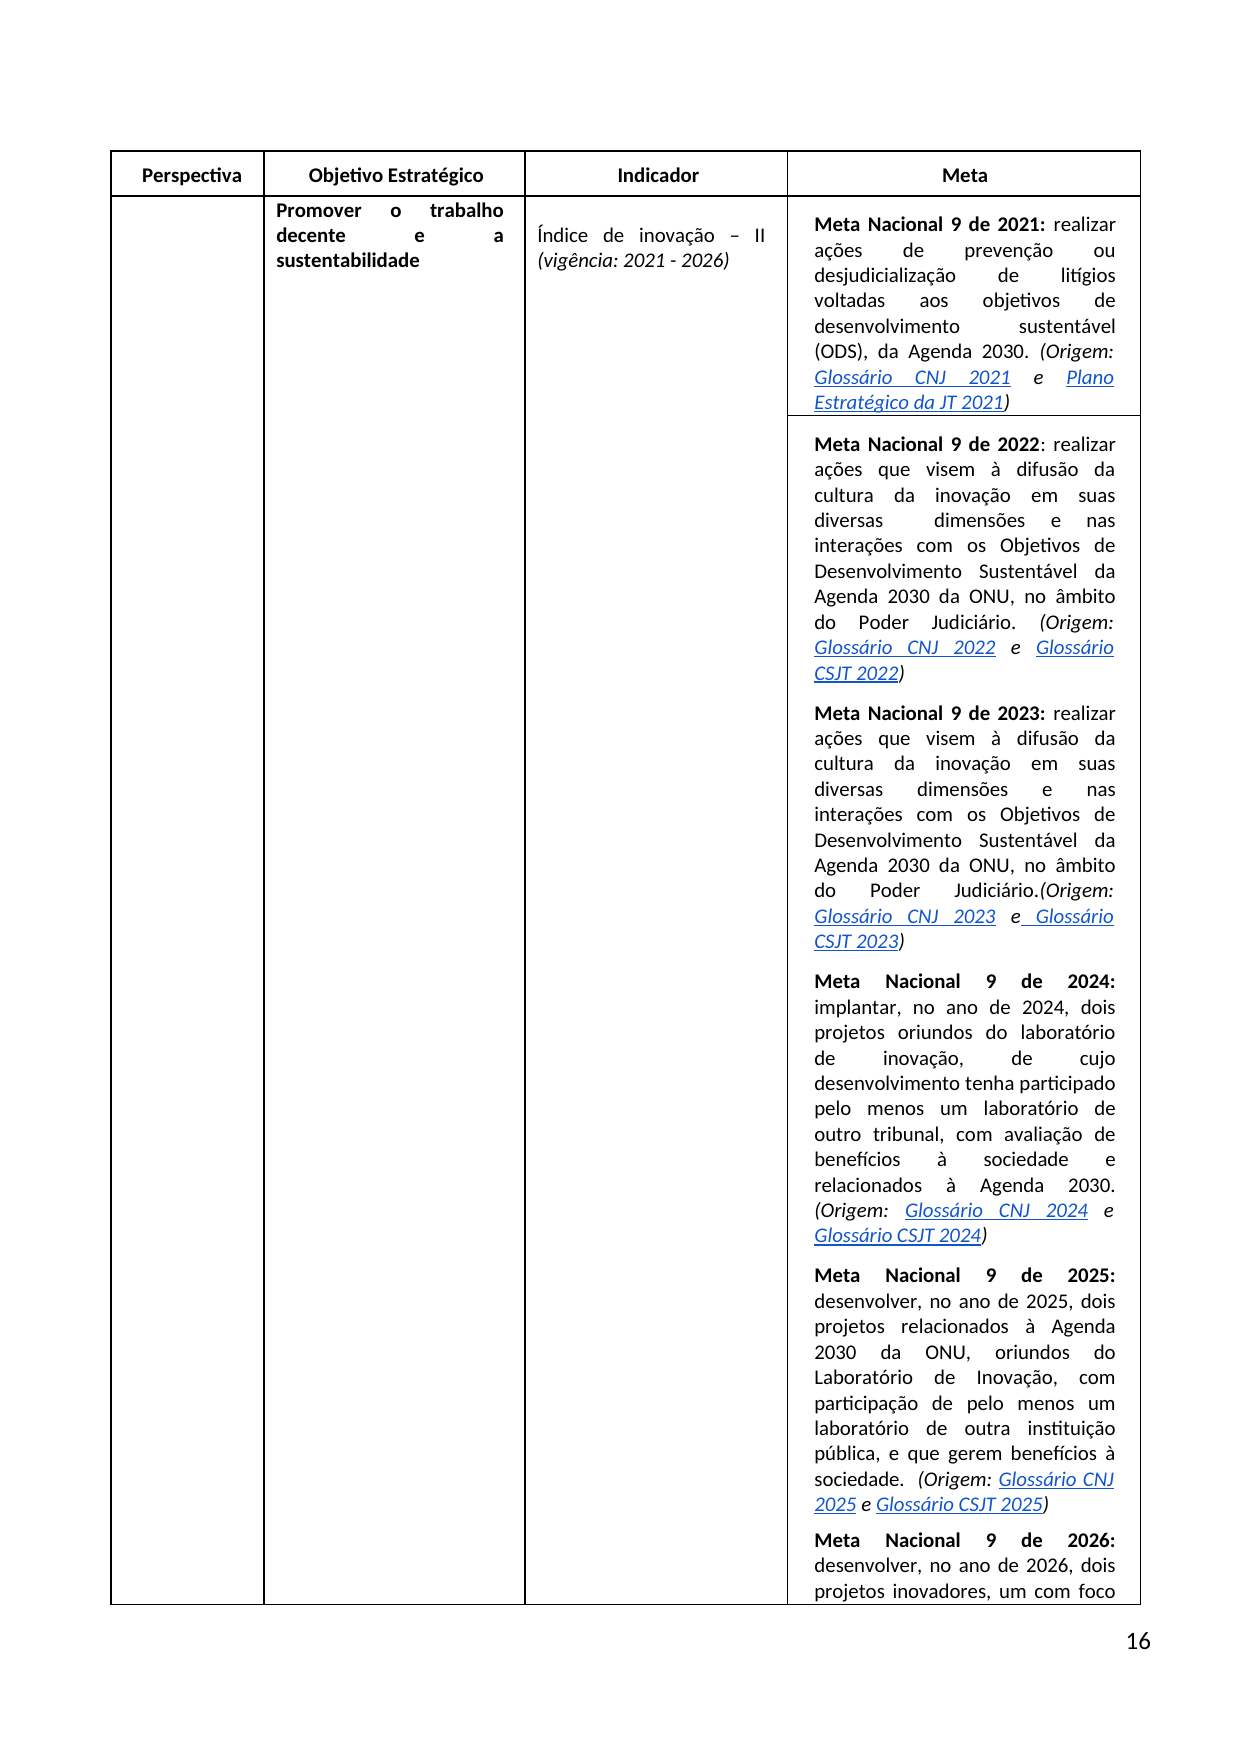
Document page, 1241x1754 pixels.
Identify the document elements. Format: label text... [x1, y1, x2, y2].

table_header Meta [788, 152, 1140, 195]
table_header Indicador [526, 152, 787, 195]
table_header Objetivo Estratégico [265, 152, 524, 195]
table_cell Meta Nacional 9 de 2021: realizar ações de prevenção ou desjudicialização de litígios voltadas aos objetivos de desenvolvimento sustentável (ODS), da Agenda 2030. (Origem: Glossário CNJ 2021 e Plano Estratégico da JT 2021) [788, 197, 1140, 415]
table_header Perspectiva [112, 152, 263, 195]
table_cell Índice de inovação – II (vigência: 2021 - 2026) [526, 197, 787, 1603]
table_cell [112, 197, 263, 1603]
table_cell Meta Nacional 9 de 2022: realizar ações que visem à difusão da cultura da inovação em suas diversas dimensões e nas interações com os Objetivos de Desenvolvimento Sustentável da Agenda 2030 da ONU, no âmbito do Poder Judiciário. (Origem: Glossário CNJ 2022 e Glossário CSJT 2022) Meta Nacional 9 de 2023: realizar ações que visem à difusão da cultura da inovação em suas diversas dimensões e nas interações com os Objetivos de Desenvolvimento Sustentável da Agenda 2030 da ONU, no âmbito do Poder Judiciário.(Origem: Glossário CNJ 2023 e Glossário CSJT 2023) Meta Nacional 9 de 2024: implantar, no ano de 2024, dois projetos oriundos do laboratório de inovação, de cujo desenvolvimento tenha participado pelo menos um laboratório de outro tribunal, com avaliação de benefícios à sociedade e relacionados à Agenda 2030. (Origem: Glossário CNJ 2024 e Glossário CSJT 2024) Meta Nacional 9 de 2025: desenvolver, no ano de 2025, dois projetos relacionados à Agenda 2030 da ONU, oriundos do Laboratório de Inovação, com participação de pelo menos um laboratório de outra instituição pública, e que gerem benefícios à sociedade. (Origem: Glossário CNJ 2025 e Glossário CSJT 2025) Meta Nacional 9 de 2026: desenvolver, no ano de 2026, dois projetos inovadores, um com foco [788, 416, 1140, 1603]
table_cell Promover o trabalho decente e a sustentabilidade [265, 197, 524, 1603]
